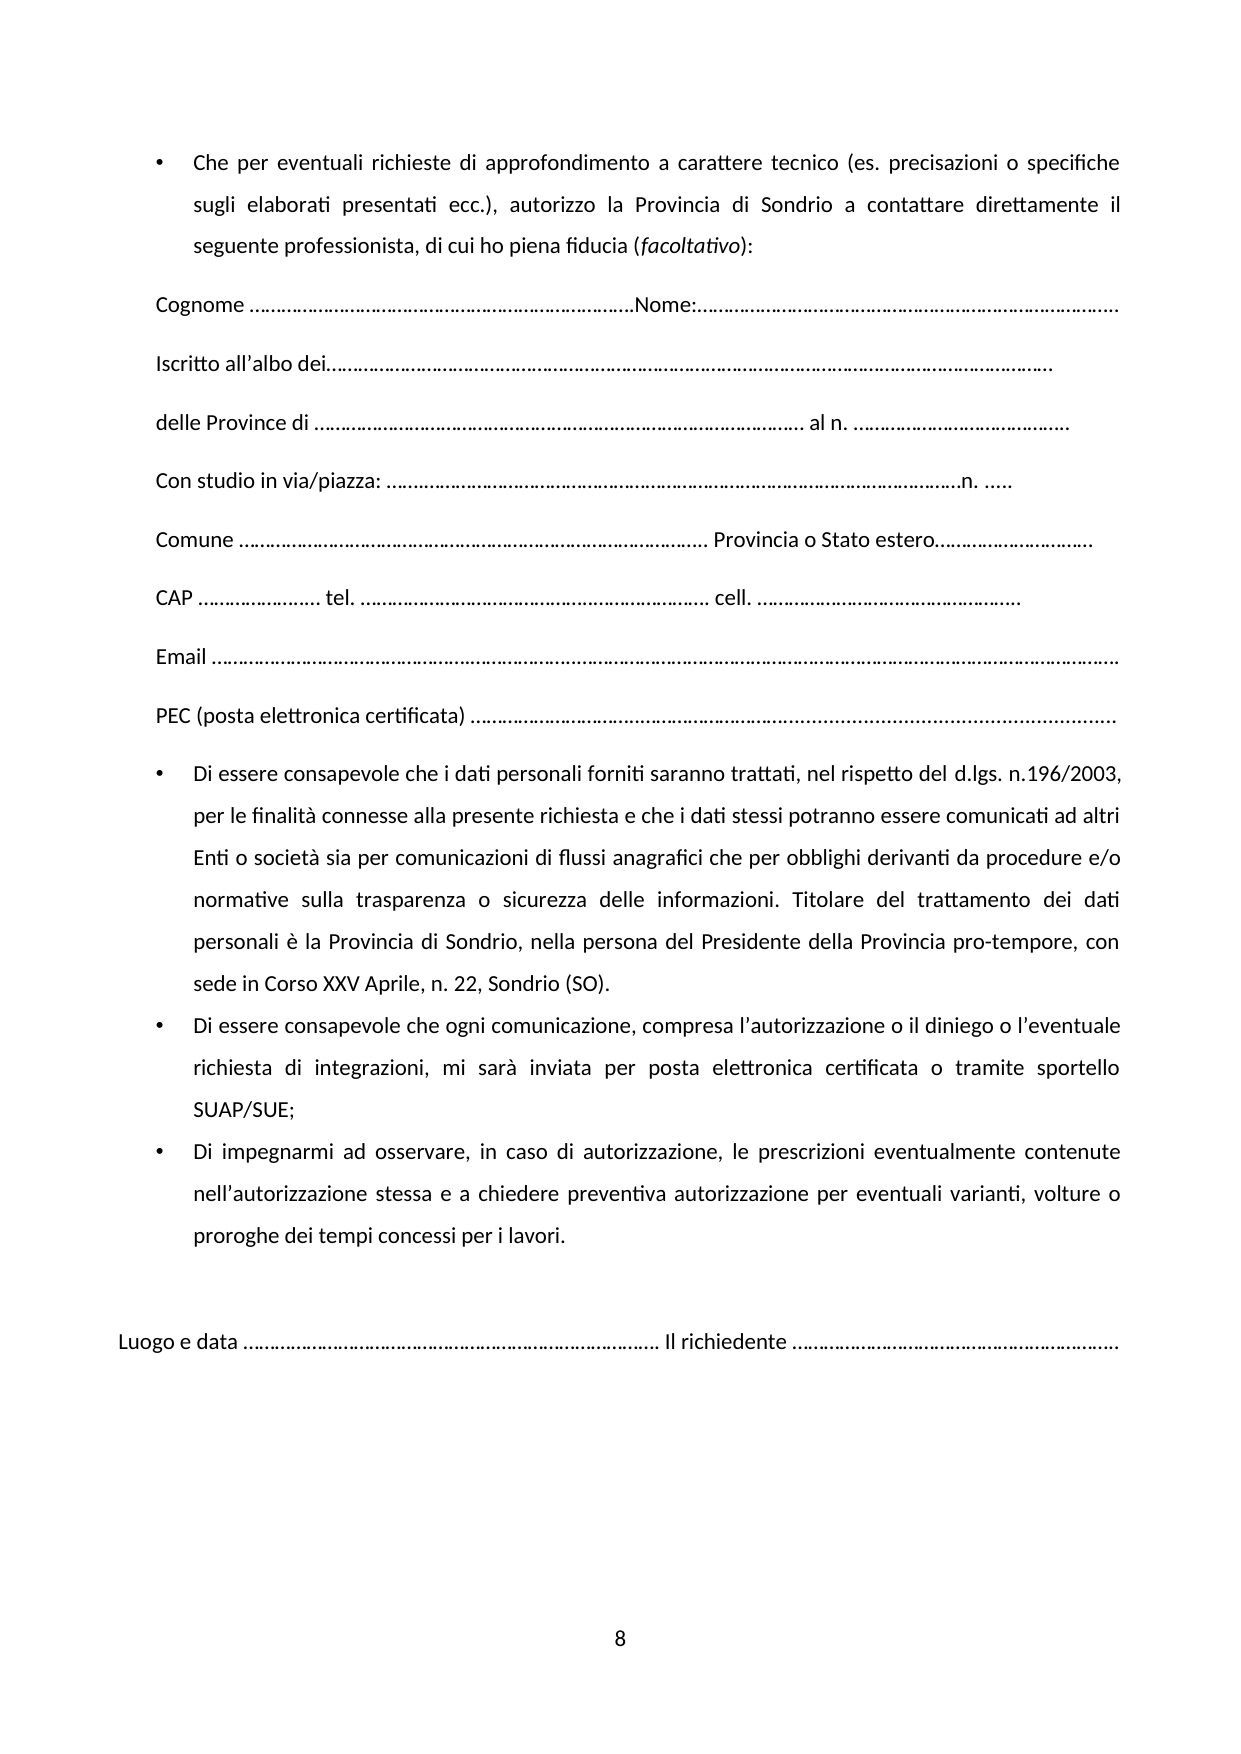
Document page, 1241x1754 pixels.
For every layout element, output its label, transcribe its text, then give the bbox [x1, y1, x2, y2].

text PEC (posta elettronica certificata) …………………………..……………………….......................................................... [156, 701, 1122, 729]
text Iscritto all’albo dei………………………………………………………………………………………………………………………… [156, 349, 1122, 377]
text delle Province di ………………………………………………………………………………… al n. ………………………………….. [156, 408, 1122, 436]
text Luogo e data ……………………………………………………………………. Il richiedente …………………………………………………….. [118, 1327, 1122, 1355]
text Cognome ……………………………………………………………….Nome:…………………………………………………………………….. [156, 290, 1122, 318]
list Di impegnarmi ad osservare, in caso di autorizzazione, le prescrizioni eventualmente contenute nell’autorizzazione stessa e a chiedere preventiva autorizzazione per eventuali varianti, volture o proroghe dei tempi concessi per i lavori. [156, 1137, 1122, 1249]
list Di essere consapevole che i dati personali forniti saranno trattati, nel rispetto del d.lgs. n.196/2003, per le finalità connesse alla presente richiesta e che i dati stessi potranno essere comunicati ad altri Enti o società sia per comunicazioni di flussi anagrafici che per obblighi derivanti da procedure e/o normative sulla trasparenza o sicurezza delle informazioni. Titolare del trattamento dei dati personali è la Provincia di Sondrio, nella persona del Presidente della Provincia pro-tempore, con sede in Corso XXV Aprile, n. 22, Sondrio (SO). [156, 759, 1122, 997]
text Email ………………………………………….………………..…………………………………………………………………………………………. [156, 642, 1122, 670]
text CAP ………………..… tel. ……………………………………..…………………. cell. ………………………………………….. [156, 583, 1122, 612]
text Con studio in via/piazza: …….…………………………………………………………………………………………n. ..... [156, 466, 1122, 494]
list Che per eventuali richieste di approfondimento a carattere tecnico (es. precisazioni o specifiche sugli elaborati presentati ecc.), autorizzo la Provincia di Sondrio a contattare direttamente il seguente professionista, di cui ho piena fiducia (facoltativo): [156, 148, 1122, 260]
list Di essere consapevole che ogni comunicazione, compresa l’autorizzazione o il diniego o l’eventuale richiesta di integrazioni, mi sarà inviata per posta elettronica certificata o tramite sportello SUAP/SUE; [156, 1011, 1122, 1123]
text Comune …………………………………………………………………………….. Provincia o Stato estero………………………… [156, 525, 1122, 553]
